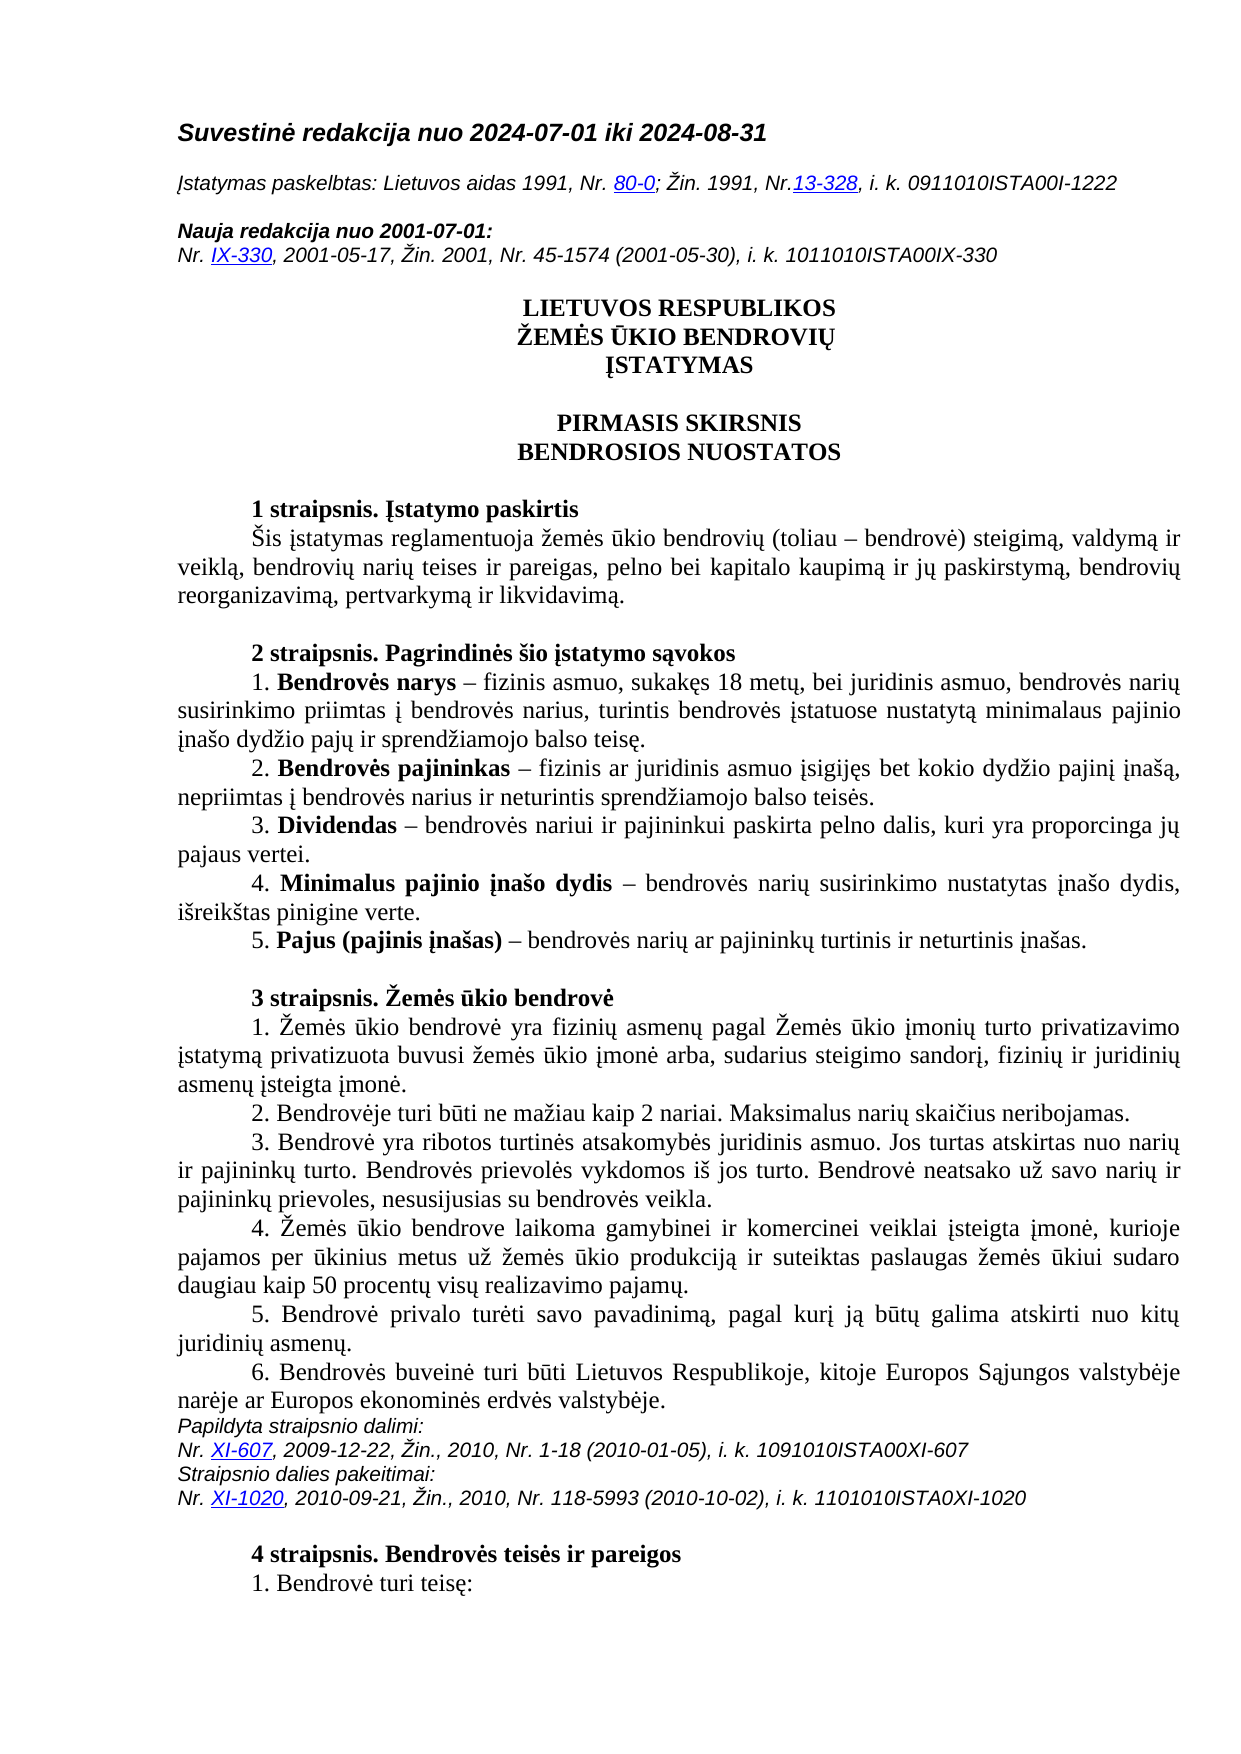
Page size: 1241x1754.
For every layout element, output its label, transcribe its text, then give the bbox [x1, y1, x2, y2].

text Nr. XI-607, 2009-12-22, Žin., 2010, Nr. 1-18 (2010-01-05), i. k. 1091010ISTA00XI-607 [177, 1438, 1181, 1462]
text 2. Bendrovėje turi būti ne mažiau kaip 2 nariai. Maksimalus narių skaičius neribojamas. [177, 1098, 1181, 1127]
text 1. Bendrovės narys – fizinis asmuo, sukakęs 18 metų, bei juridinis asmuo, bendrovės narių susirinkimo priimtas į bendrovės narius, turintis bendrovės įstatuose nustatytą minimalaus pajinio įnašo dydžio pajų ir sprendžiamojo balso teisę. [177, 667, 1181, 753]
text 4. Žemės ūkio bendrove laikoma gamybinei ir komercinei veiklai įsteigta įmonė, kurioje pajamos per ūkinius metus už žemės ūkio produkciją ir suteiktas paslaugas žemės ūkiui sudaro daugiau kaip 50 procentų visų realizavimo pajamų. [177, 1213, 1181, 1299]
text 3. Bendrovė yra ribotos turtinės atsakomybės juridinis asmuo. Jos turtas atskirtas nuo narių ir pajininkų turto. Bendrovės prievolės vykdomos iš jos turto. Bendrovė neatsako už savo narių ir pajininkų prievoles, nesusijusias su bendrovės veikla. [177, 1127, 1181, 1213]
text Papildyta straipsnio dalimi: [177, 1414, 1181, 1438]
text 6. Bendrovės buveinė turi būti Lietuvos Respublikoje, kitoje Europos Sąjungos valstybėje narėje ar Europos ekonominės erdvės valstybėje. [177, 1357, 1181, 1414]
text 1. Bendrovė turi teisę: [177, 1568, 1181, 1596]
text 5. Bendrovė privalo turėti savo pavadinimą, pagal kurį ją būtų galima atskirti nuo kitų juridinių asmenų. [177, 1299, 1181, 1357]
text Nauja redakcija nuo 2001-07-01: [177, 219, 1181, 243]
text 3 straipsnis. Žemės ūkio bendrovė [177, 983, 1181, 1012]
text 3. Dividendas – bendrovės nariui ir pajininkui paskirta pelno dalis, kuri yra proporcinga jų pajaus vertei. [177, 811, 1181, 868]
text Straipsnio dalies pakeitimai: [177, 1462, 1181, 1486]
text 1. Žemės ūkio bendrovė yra fizinių asmenų pagal Žemės ūkio įmonių turto privatizavimo įstatymą privatizuota buvusi žemės ūkio įmonė arba, sudarius steigimo sandorį, fizinių ir juridinių asmenų įsteigta įmonė. [177, 1012, 1181, 1098]
text 2 straipsnis. Pagrindinės šio įstatymo sąvokos [177, 638, 1181, 667]
text LIETUVOS RESPUBLIKOS ŽEMĖS ŪKIO BENDROVIŲ ĮSTATYMAS [177, 293, 1181, 379]
text PIRMASIS SKIRSNIS [177, 408, 1181, 437]
text Įstatymas paskelbtas: Lietuvos aidas 1991, Nr. 80-0; Žin. 1991, Nr.13-328, i. k. 0911010ISTA00I-1222 [177, 171, 1181, 195]
text 4 straipsnis. Bendrovės teisės ir pareigos [177, 1539, 1181, 1568]
text 2. Bendrovės pajininkas – fizinis ar juridinis asmuo įsigijęs bet kokio dydžio pajinį įnašą, nepriimtas į bendrovės narius ir neturintis sprendžiamojo balso teisės. [177, 753, 1181, 811]
text Nr. XI-1020, 2010-09-21, Žin., 2010, Nr. 118-5993 (2010-10-02), i. k. 1101010ISTA0XI-1020 [177, 1486, 1181, 1510]
text 5. Pajus (pajinis įnašas) – bendrovės narių ar pajininkų turtinis ir neturtinis įnašas. [177, 926, 1181, 954]
text Suvestinė redakcija nuo 2024-07-01 iki 2024-08-31 [177, 118, 1181, 147]
text BENDROSIOS NUOSTATOS [177, 437, 1181, 466]
text Nr. IX-330, 2001-05-17, Žin. 2001, Nr. 45-1574 (2001-05-30), i. k. 1011010ISTA00IX-330 [177, 243, 1181, 267]
text 4. Minimalus pajinio įnašo dydis – bendrovės narių susirinkimo nustatytas įnašo dydis, išreikštas pinigine verte. [177, 868, 1181, 926]
text Šis įstatymas reglamentuoja žemės ūkio bendrovių (toliau – bendrovė) steigimą, valdymą ir veiklą, bendrovių narių teises ir pareigas, pelno bei kapitalo kaupimą ir jų paskirstymą, bendrovių reorganizavimą, pertvarkymą ir likvidavimą. [177, 523, 1181, 609]
text 1 straipsnis. Įstatymo paskirtis [177, 494, 1181, 523]
